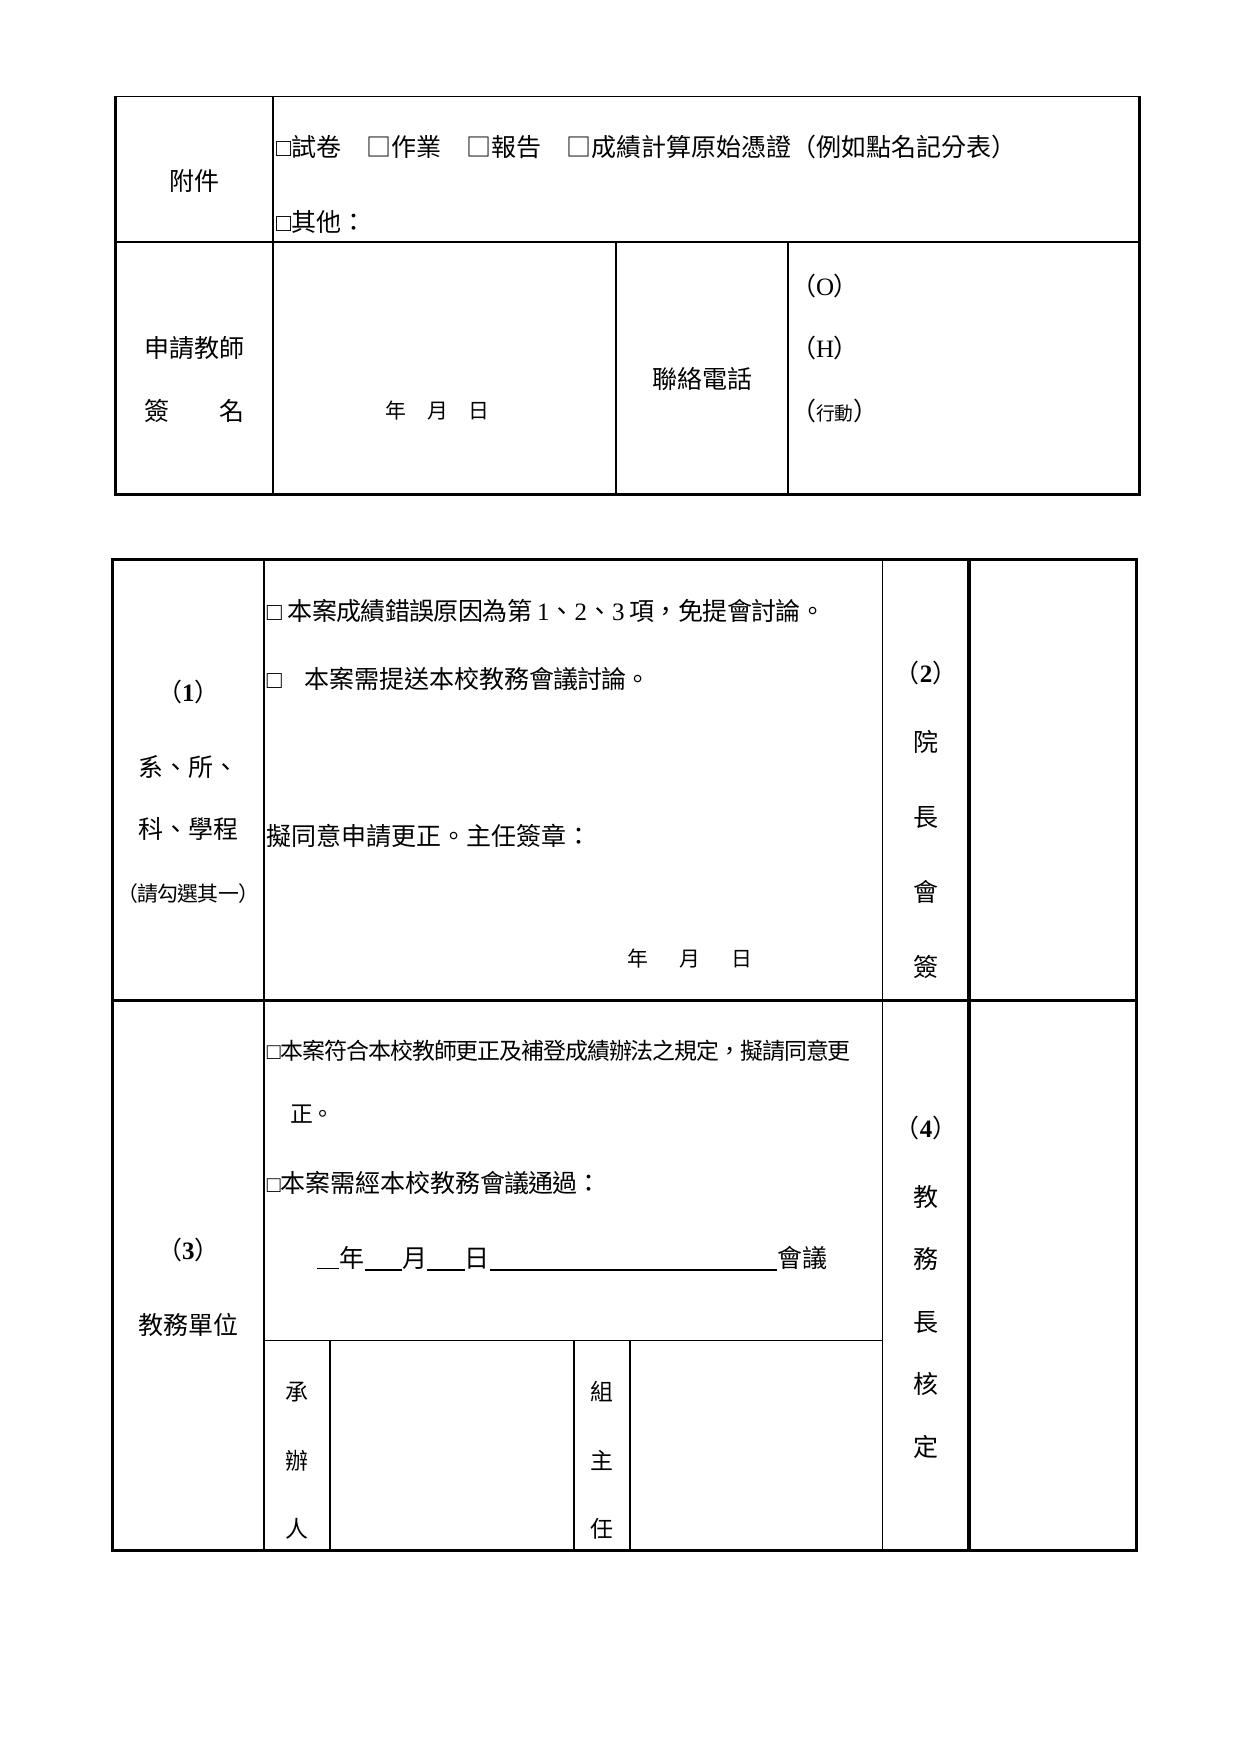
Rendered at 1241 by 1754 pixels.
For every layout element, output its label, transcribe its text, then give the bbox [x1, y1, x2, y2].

table_cell □試卷 □作業 □報告 □成績計算原始憑證（例如點名記分表） □其他： [274, 97, 1138, 241]
table_header □ 本案成績錯誤原因為第1、2、3項，免提會討論。 本案需提送本校教務會議討論。 擬同意申請更正。主任簽章： 年 月 日 [265, 561, 882, 999]
table_cell [331, 1341, 573, 1549]
table_header （2） 院 長 會 簽 [883, 561, 967, 999]
table_cell 申請教師 簽 名 [117, 243, 272, 493]
table_cell □本案符合本校教師更正及補登成績辦法之規定，擬請同意更正。 □本案需經本校教務會議通過： 年 月 日 會議 [265, 1002, 882, 1339]
table_header [971, 561, 1135, 999]
table_cell （O） （H） （行動） [789, 243, 1138, 493]
table_cell （3） 教務單位 [114, 1002, 263, 1549]
table_cell 附件 [117, 97, 272, 241]
table_cell 承 辦 人 [265, 1341, 329, 1549]
table_cell 聯絡電話 [617, 243, 787, 493]
table_header （1） 系、所、科、學程 （請勾選其一） [114, 561, 263, 999]
table_cell 年 月 日 [274, 243, 615, 493]
table_cell （4） 教 務 長 核 定 [883, 1002, 967, 1549]
table_cell 組 主 任 [575, 1341, 629, 1549]
table_cell [631, 1341, 882, 1549]
table_cell [971, 1002, 1135, 1549]
